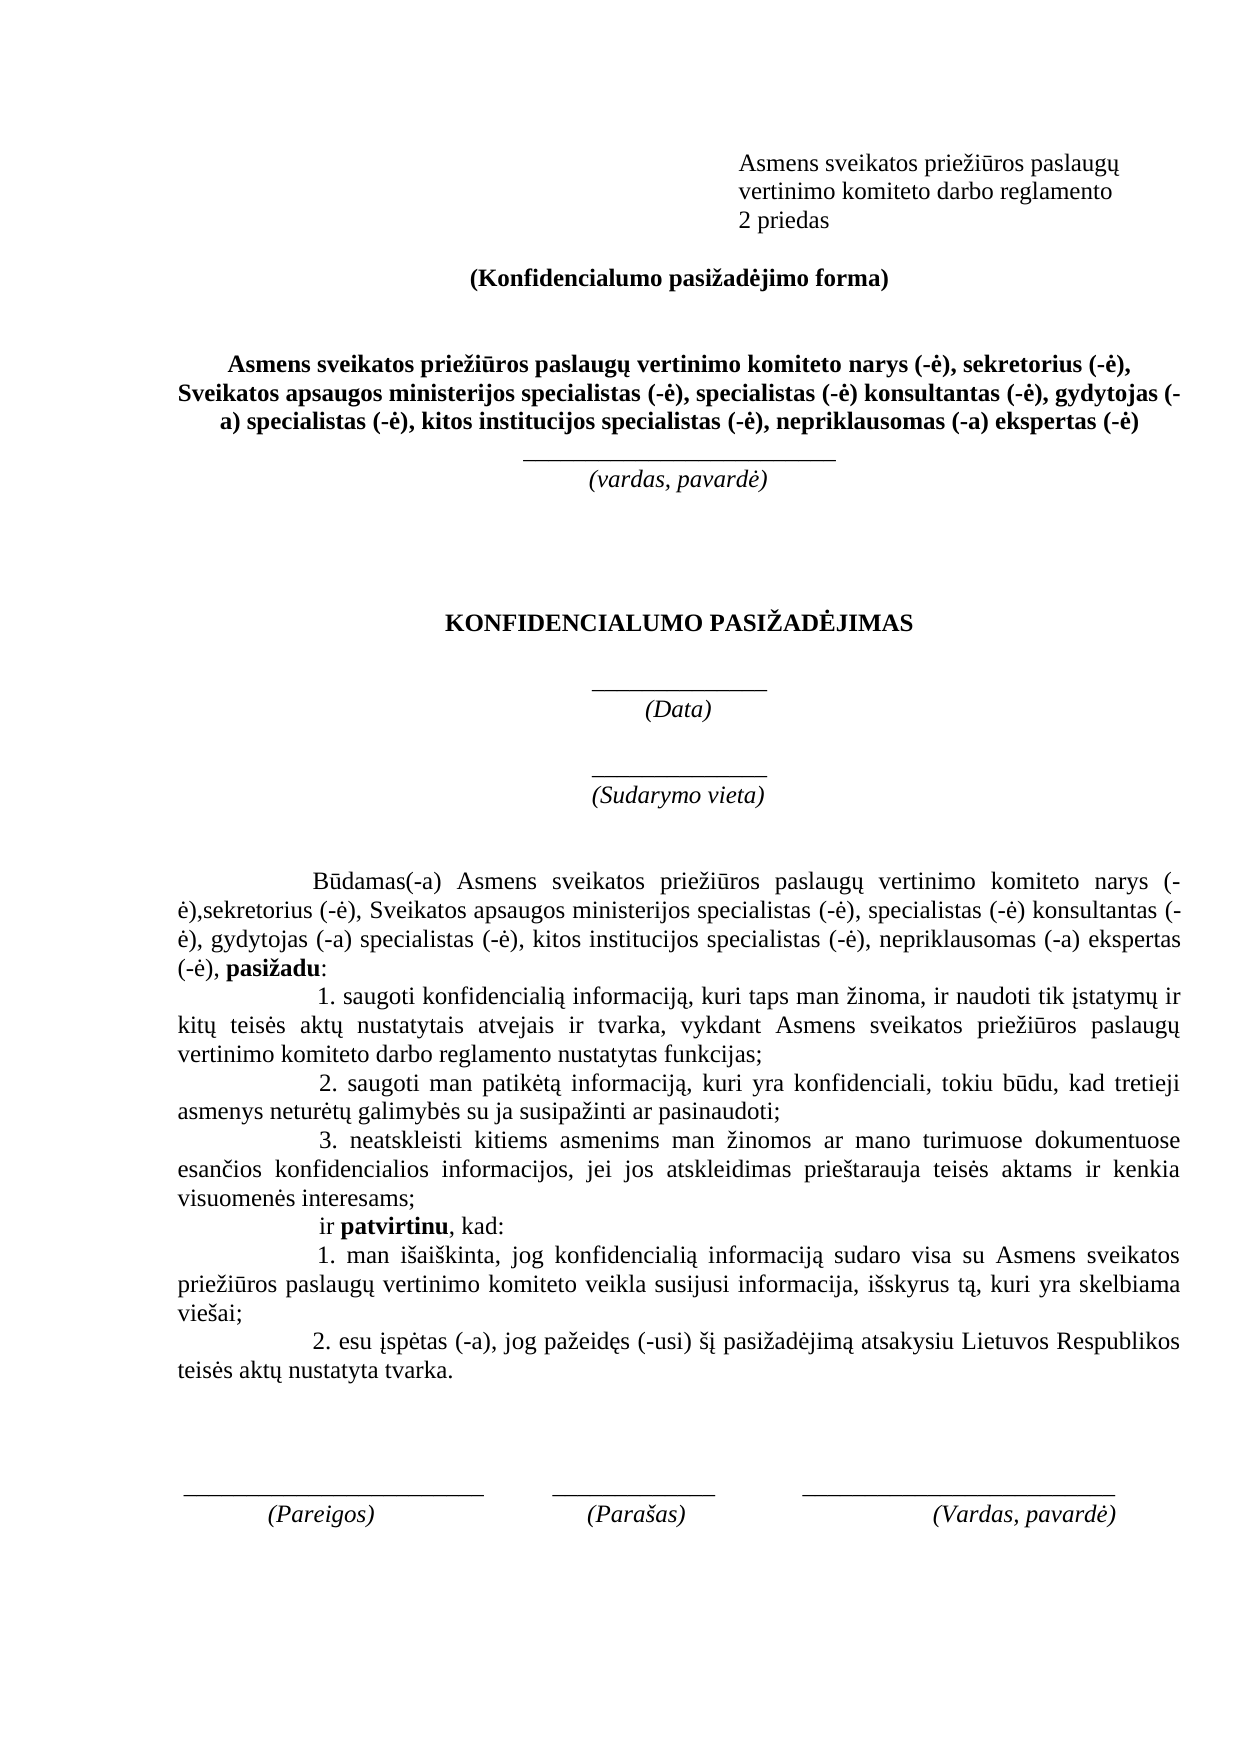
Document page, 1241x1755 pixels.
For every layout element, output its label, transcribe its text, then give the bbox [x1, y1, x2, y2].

text KONFIDENCIALUMO PASIŽADĖJIMAS [177, 608, 1181, 636]
text ir patvirtinu, kad: [177, 1211, 1181, 1240]
text (vardas, pavardė) [177, 464, 1181, 493]
text vertinimo komiteto darbo reglamento [177, 176, 1181, 205]
text Asmens sveikatos priežiūros paslaugų vertinimo komiteto narys (-ė), sekretorius (-ė), Sveikatos apsaugos ministerijos specialistas (-ė), specialistas (-ė) konsultantas (-ė), gydytojas (-a) specialistas (-ė), kitos institucijos specialistas (-ė), nepriklausomas (-a) ekspertas (-ė) _________________________ [177, 349, 1181, 464]
text 2. esu įspėtas (-a), jog pažeidęs (-usi) šį pasižadėjimą atsakysiu Lietuvos Respublikos teisės aktų nustatyta tvarka. [177, 1326, 1181, 1384]
text Asmens sveikatos priežiūros paslaugų [177, 148, 1181, 176]
text 3. neatskleisti kitiems asmenims man žinomos ar mano turimuose dokumentuose esančios konfidencialios informacijos, jei jos atskleidimas prieštarauja teisės aktams ir kenkia visuomenės interesams; [177, 1125, 1181, 1211]
text 2 priedas [177, 205, 1181, 234]
text ______________ [177, 665, 1181, 694]
text ______________ [177, 751, 1181, 780]
text (Pareigos) (Parašas) (Vardas, pavardė) [177, 1499, 1181, 1528]
text 1. man išaiškinta, jog konfidencialią informaciją sudaro visa su Asmens sveikatos priežiūros paslaugų vertinimo komiteto veikla susijusi informacija, išskyrus tą, kuri yra skelbiama viešai; [177, 1240, 1181, 1326]
text ________________________ _____________ _________________________ [177, 1470, 1181, 1499]
text 1. saugoti konfidencialią informaciją, kuri taps man žinoma, ir naudoti tik įstatymų ir kitų teisės aktų nustatytais atvejais ir tvarka, vykdant Asmens sveikatos priežiūros paslaugų vertinimo komiteto darbo reglamento nustatytas funkcijas; [177, 981, 1181, 1068]
text (Sudarymo vieta) [177, 780, 1181, 809]
text (Data) [177, 694, 1181, 723]
text Būdamas(-a) Asmens sveikatos priežiūros paslaugų vertinimo komiteto narys (-ė),sekretorius (-ė), Sveikatos apsaugos ministerijos specialistas (-ė), specialistas (-ė) konsultantas (-ė), gydytojas (-a) specialistas (-ė), kitos institucijos specialistas (-ė), nepriklausomas (-a) ekspertas (-ė), pasižadu: [177, 866, 1181, 981]
text 2. saugoti man patikėtą informaciją, kuri yra konfidenciali, tokiu būdu, kad tretieji asmenys neturėtų galimybės su ja susipažinti ar pasinaudoti; [177, 1068, 1181, 1125]
text (Konfidencialumo pasižadėjimo forma) [177, 263, 1181, 291]
